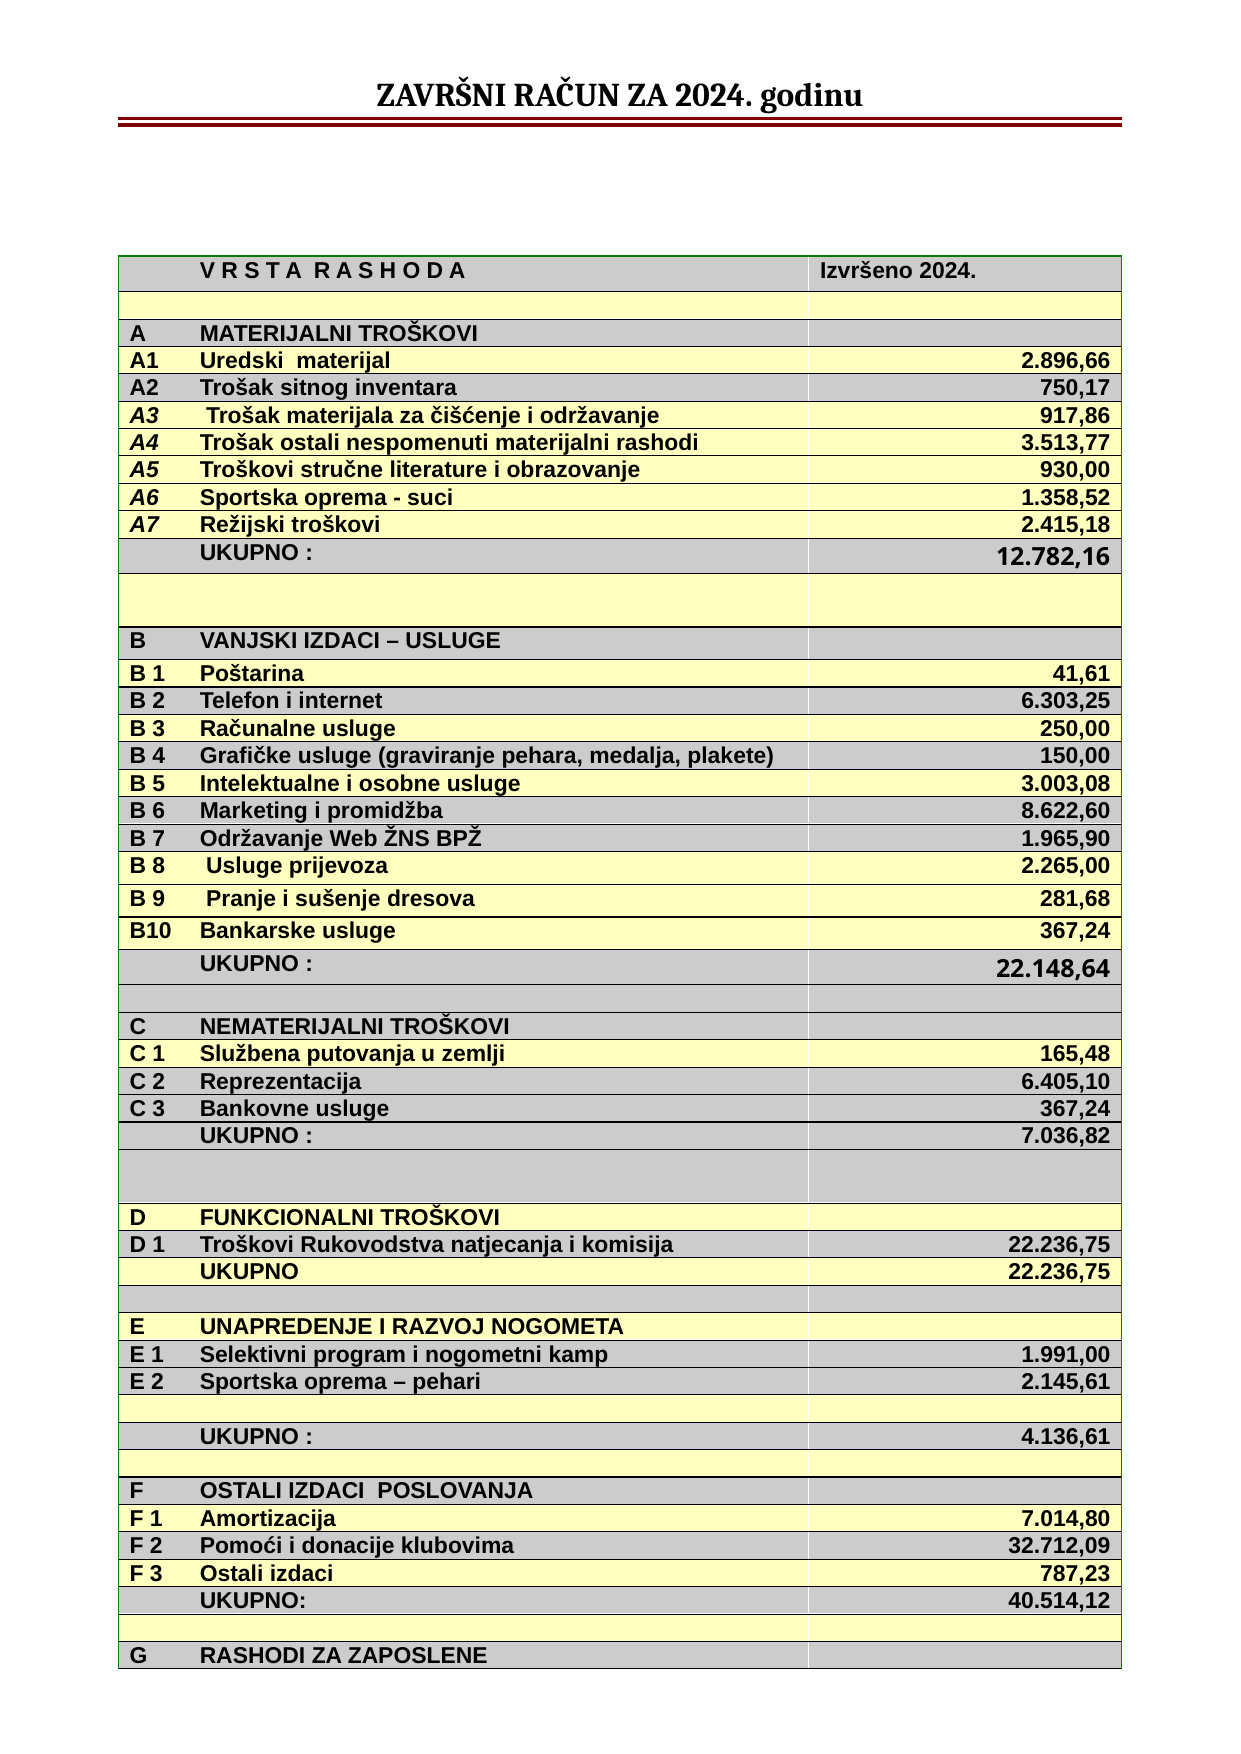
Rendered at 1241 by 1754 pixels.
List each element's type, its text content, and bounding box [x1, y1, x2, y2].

table_cell UKUPNO : [188, 1423, 808, 1449]
table_cell UKUPNO : [188, 539, 808, 573]
table_cell 6.405,10 [809, 1068, 1121, 1094]
table_cell [119, 539, 188, 573]
table_cell 3.513,77 [809, 429, 1121, 455]
table_cell Računalne usluge [188, 715, 808, 741]
table_cell Pomoći i donacije klubovima [188, 1532, 808, 1559]
table_cell Ostali izdaci [188, 1560, 808, 1586]
table_cell C 3 [119, 1095, 188, 1121]
table_cell Marketing i promidžba [188, 797, 808, 823]
table_cell [188, 574, 808, 626]
table_cell 2.145,61 [809, 1368, 1121, 1394]
table_cell [809, 1204, 1121, 1230]
table_cell NEMATERIJALNI TROŠKOVI [188, 1013, 808, 1039]
table_cell G [119, 1642, 188, 1668]
table_cell A3 [119, 402, 188, 428]
table_cell MATERIJALNI TROŠKOVI [188, 320, 808, 346]
table_cell C 1 [119, 1040, 188, 1067]
table_cell [119, 1587, 188, 1613]
table_cell Intelektualne i osobne usluge [188, 770, 808, 796]
table_cell B10 [119, 918, 188, 949]
table_cell [809, 292, 1121, 318]
table_cell [809, 1013, 1121, 1039]
table_cell VANJSKI IZDACI – USLUGE [188, 628, 808, 659]
table_cell 7.014,80 [809, 1505, 1121, 1531]
table_cell A2 [119, 374, 188, 401]
table_cell [119, 985, 188, 1012]
table_cell F 2 [119, 1532, 188, 1559]
table_cell F [119, 1478, 188, 1504]
table_cell E 2 [119, 1368, 188, 1394]
table_cell [119, 1150, 188, 1202]
table_cell 8.622,60 [809, 797, 1121, 823]
table_cell Usluge prijevoza [188, 852, 808, 884]
table_cell Uredski materijal [188, 347, 808, 373]
table_cell 22.148,64 [809, 950, 1121, 984]
table_cell 2.896,66 [809, 347, 1121, 373]
table_cell 40.514,12 [809, 1587, 1121, 1613]
table_cell D [119, 1204, 188, 1230]
table_cell [119, 1615, 188, 1641]
table_cell [188, 1615, 808, 1641]
table_cell 2.265,00 [809, 852, 1121, 884]
table_cell Trošak ostali nespomenuti materijalni rashodi [188, 429, 808, 455]
table_cell 750,17 [809, 374, 1121, 401]
table_cell [119, 1258, 188, 1285]
table_cell UNAPREDENJE I RAZVOJ NOGOMETA [188, 1313, 808, 1339]
table_cell 22.236,75 [809, 1258, 1121, 1285]
table_cell 1.965,90 [809, 825, 1121, 851]
table_cell Bankarske usluge [188, 918, 808, 949]
table_cell [188, 985, 808, 1012]
table_cell B 5 [119, 770, 188, 796]
table_cell 367,24 [809, 1095, 1121, 1121]
table_cell 12.782,16 [809, 539, 1121, 573]
table_cell E 1 [119, 1341, 188, 1367]
table_cell A [119, 320, 188, 346]
table_cell B 9 [119, 885, 188, 916]
table_cell B 7 [119, 825, 188, 851]
table_cell 6.303,25 [809, 688, 1121, 714]
table_cell [119, 1450, 188, 1476]
table_cell B 3 [119, 715, 188, 741]
table_cell [809, 985, 1121, 1012]
table_cell A5 [119, 456, 188, 483]
table_cell 250,00 [809, 715, 1121, 741]
table_cell [809, 628, 1121, 659]
table_cell D 1 [119, 1231, 188, 1257]
table_cell [188, 1150, 808, 1202]
table_cell [119, 1423, 188, 1449]
table_cell FUNKCIONALNI TROŠKOVI [188, 1204, 808, 1230]
table_cell B 2 [119, 688, 188, 714]
table_cell F 3 [119, 1560, 188, 1586]
table_cell B 4 [119, 742, 188, 769]
table_cell Režijski troškovi [188, 511, 808, 538]
table_cell Održavanje Web ŽNS BPŽ [188, 825, 808, 851]
table_cell Amortizacija [188, 1505, 808, 1531]
table_cell B 1 [119, 660, 188, 686]
table_cell Poštarina [188, 660, 808, 686]
table_cell A6 [119, 484, 188, 510]
table_cell [809, 1615, 1121, 1641]
table_cell Telefon i internet [188, 688, 808, 714]
table_cell [119, 574, 188, 626]
table_cell C [119, 1013, 188, 1039]
table_cell Pranje i sušenje dresova [188, 885, 808, 916]
table_cell [809, 1450, 1121, 1476]
table_cell [809, 1313, 1121, 1339]
table_cell 4.136,61 [809, 1423, 1121, 1449]
table_cell 1.991,00 [809, 1341, 1121, 1367]
table_cell [119, 292, 188, 318]
table_cell [809, 574, 1121, 626]
table_cell UKUPNO : [188, 1123, 808, 1149]
table_cell A1 [119, 347, 188, 373]
table_cell B [119, 628, 188, 659]
table_cell [119, 1286, 188, 1312]
table_cell Troškovi Rukovodstva natjecanja i komisija [188, 1231, 808, 1257]
table_cell B 6 [119, 797, 188, 823]
table_cell Troškovi stručne literature i obrazovanje [188, 456, 808, 483]
table_cell [188, 1450, 808, 1476]
table_cell Bankovne usluge [188, 1095, 808, 1121]
table_header V R S T A R A S H O D A [188, 257, 808, 291]
table_cell Sportska oprema - suci [188, 484, 808, 510]
table_cell 41,61 [809, 660, 1121, 686]
table_cell A4 [119, 429, 188, 455]
table_cell [119, 1395, 188, 1422]
table_cell OSTALI IZDACI POSLOVANJA [188, 1478, 808, 1504]
table_cell 787,23 [809, 1560, 1121, 1586]
table_cell UKUPNO [188, 1258, 808, 1285]
table_cell RASHODI ZA ZAPOSLENE [188, 1642, 808, 1668]
table_cell A7 [119, 511, 188, 538]
table_cell [809, 1642, 1121, 1668]
table_cell [809, 1150, 1121, 1202]
table_cell UKUPNO: [188, 1587, 808, 1613]
table_cell Službena putovanja u zemlji [188, 1040, 808, 1067]
table_cell 22.236,75 [809, 1231, 1121, 1257]
table_header Izvršeno 2024. [809, 257, 1121, 291]
table_cell B 8 [119, 852, 188, 884]
table_cell 2.415,18 [809, 511, 1121, 538]
table_cell [809, 320, 1121, 346]
table_cell 917,86 [809, 402, 1121, 428]
table_cell 930,00 [809, 456, 1121, 483]
table_cell C 2 [119, 1068, 188, 1094]
table_cell [809, 1286, 1121, 1312]
table_cell Grafičke usluge (graviranje pehara, medalja, plakete) [188, 742, 808, 769]
table_header [119, 257, 188, 291]
table_cell 7.036,82 [809, 1123, 1121, 1149]
table_cell [188, 1286, 808, 1312]
table_cell 3.003,08 [809, 770, 1121, 796]
table_cell Sportska oprema – pehari [188, 1368, 808, 1394]
table_cell Trošak sitnog inventara [188, 374, 808, 401]
table_cell 165,48 [809, 1040, 1121, 1067]
table_cell [119, 950, 188, 984]
table_cell Trošak materijala za čišćenje i održavanje [188, 402, 808, 428]
table_cell Selektivni program i nogometni kamp [188, 1341, 808, 1367]
table_cell [188, 1395, 808, 1422]
table_cell 367,24 [809, 918, 1121, 949]
table_cell 32.712,09 [809, 1532, 1121, 1559]
table_cell 150,00 [809, 742, 1121, 769]
table_cell 1.358,52 [809, 484, 1121, 510]
table_cell 281,68 [809, 885, 1121, 916]
table_cell Reprezentacija [188, 1068, 808, 1094]
table_cell UKUPNO : [188, 950, 808, 984]
table_cell [809, 1395, 1121, 1422]
table_cell [119, 1123, 188, 1149]
table_cell F 1 [119, 1505, 188, 1531]
table_cell [809, 1478, 1121, 1504]
table_cell E [119, 1313, 188, 1339]
table_cell [188, 292, 808, 318]
